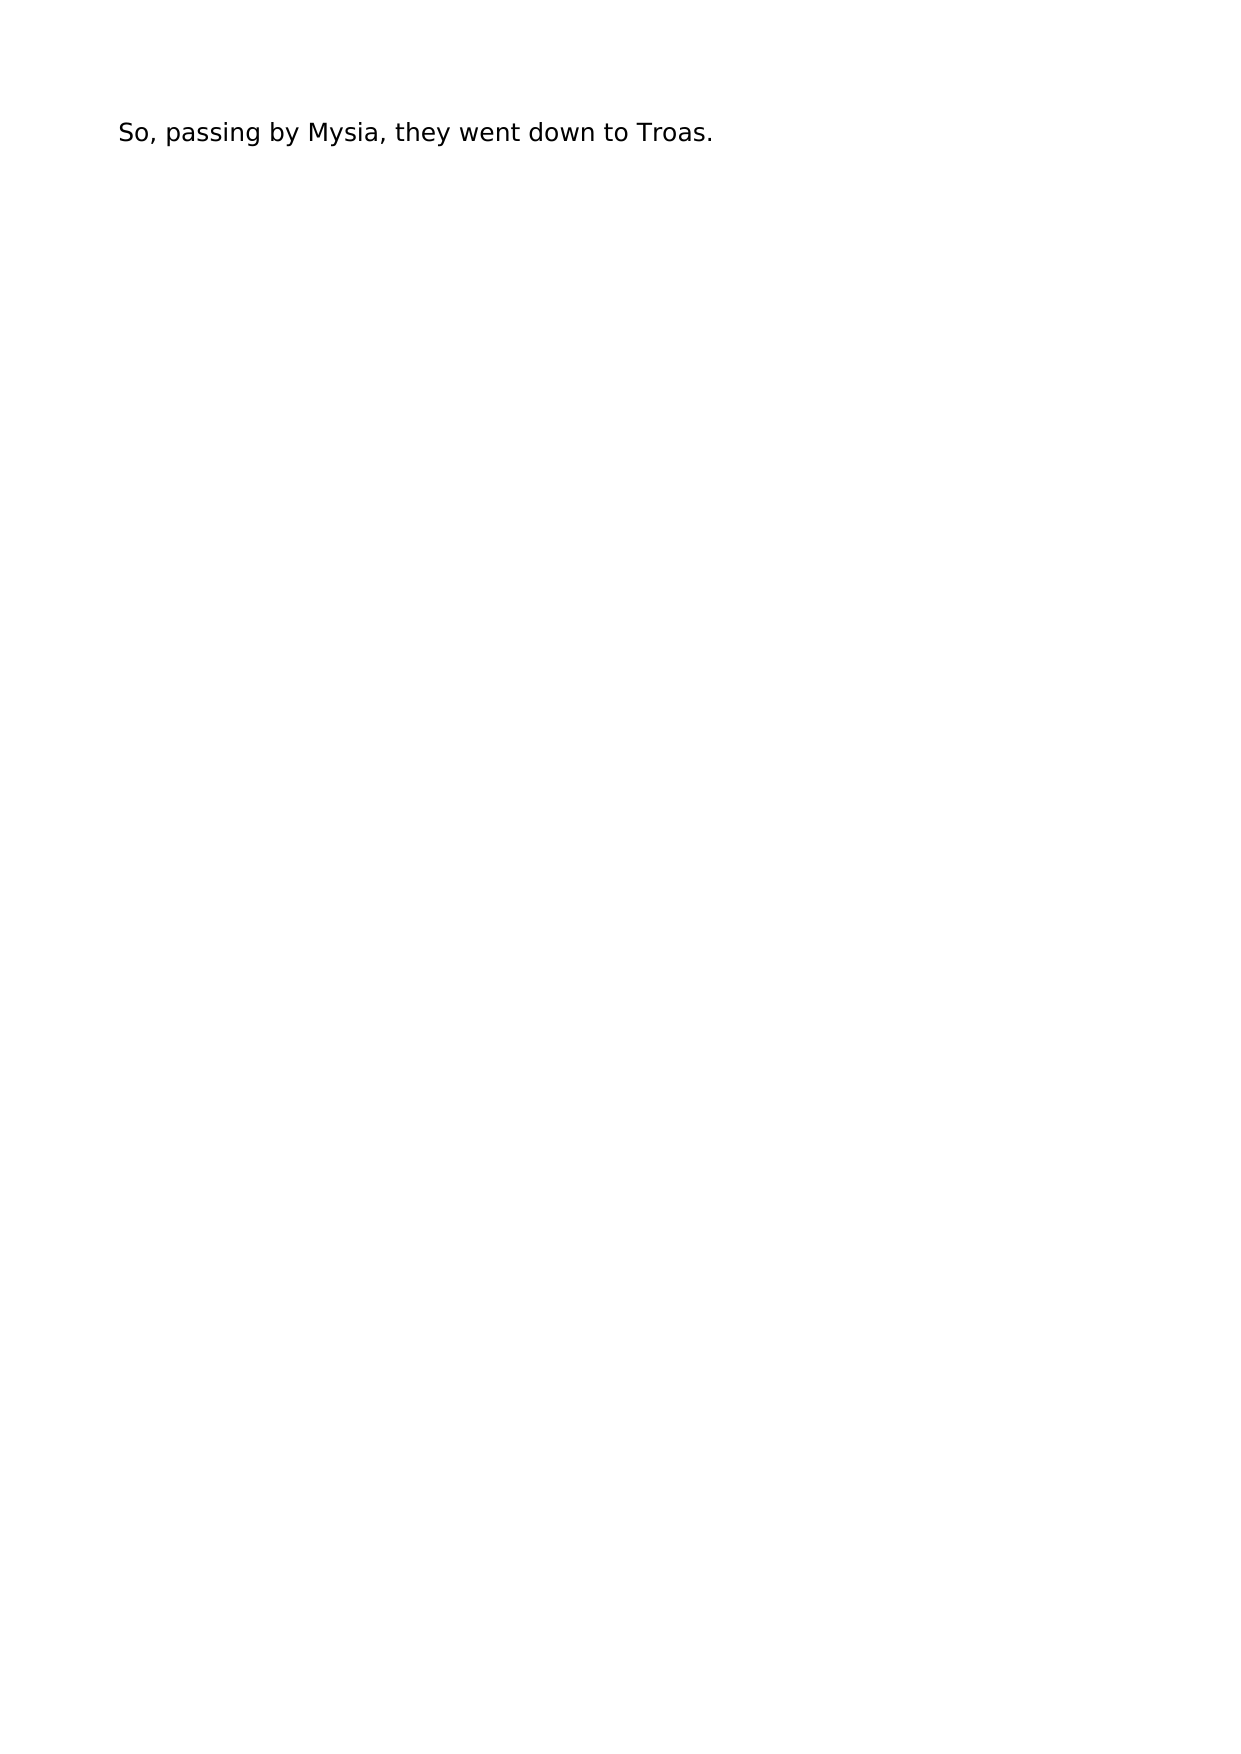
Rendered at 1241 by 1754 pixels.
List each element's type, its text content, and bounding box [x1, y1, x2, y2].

text So, passing by Mysia, they went down to Troas. [118, 118, 1122, 147]
